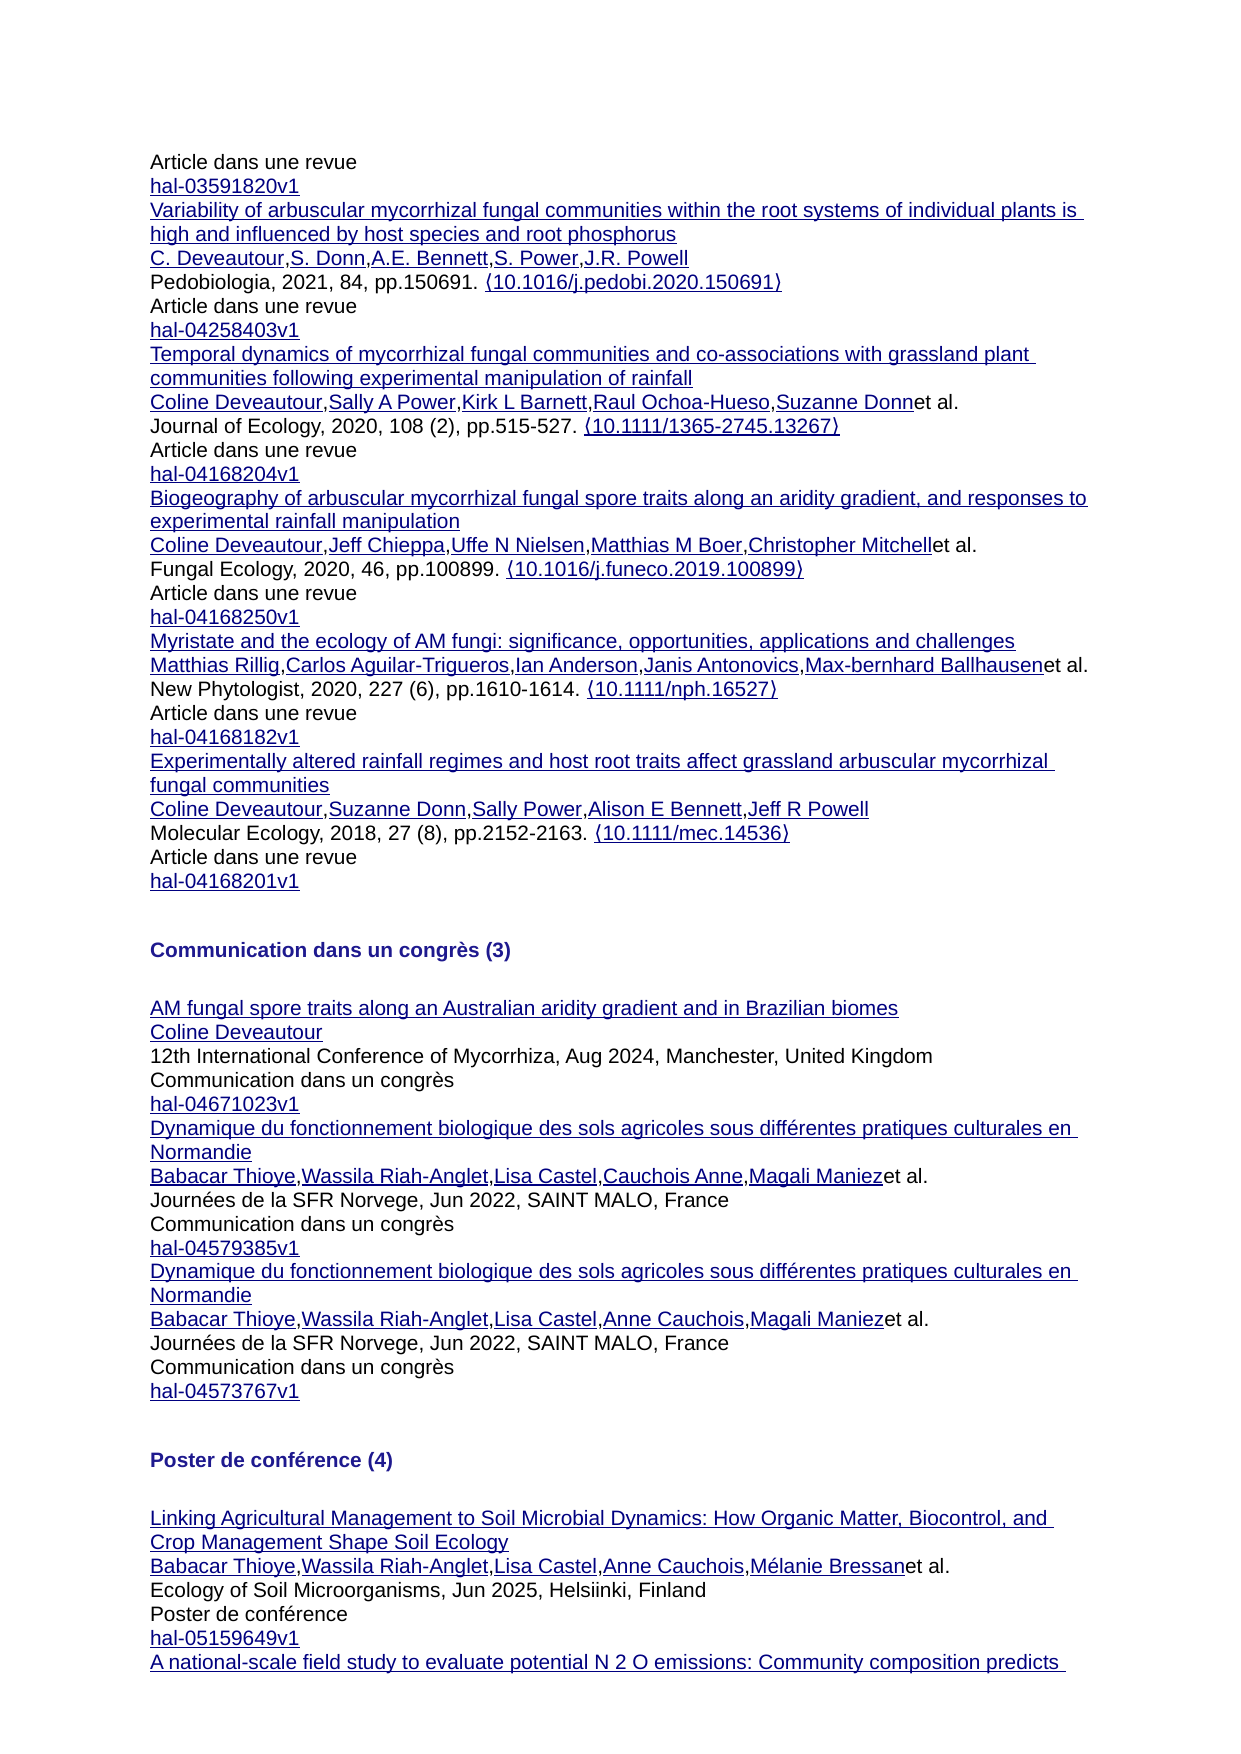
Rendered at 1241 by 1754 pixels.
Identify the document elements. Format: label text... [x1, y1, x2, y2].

table_cell A national-scale field study to evaluate potential N 2 O emissions: Community composition predicts [150, 1650, 1090, 1674]
table_header Linking Agricultural Management to Soil Microbial Dynamics: How Organic Matter, Biocontrol, and Crop Management Shape Soil Ecology Babacar Thioye,Wassila Riah-Anglet,Lisa Castel,Anne Cauchois,Mélanie Bressanet al. Ecology of Soil Microorganisms, Jun 2025, Helsiinki, Finland Poster de conférence hal-05159649v1 [150, 1506, 1090, 1650]
table_header AM fungal spore traits along an Australian aridity gradient and in Brazilian biomes Coline Deveautour 12th International Conference of Mycorrhiza, Aug 2024, Manchester, United Kingdom Communication dans un congrès hal-04671023v1 [150, 996, 1090, 1116]
table_cell Variability of arbuscular mycorrhizal fungal communities within the root systems of individual plants is high and influenced by host species and root phosphorus C. Deveautour,S. Donn,A.E. Bennett,S. Power,J.R. Powell Pedobiologia, 2021, 84, pp.150691. ⟨10.1016/j.pedobi.2020.150691⟩ Article dans une revue hal-04258403v1 [150, 198, 1090, 342]
subtitle Communication dans un congrès (3) [150, 937, 1090, 961]
table_cell Dynamique du fonctionnement biologique des sols agricoles sous différentes pratiques culturales en Normandie Babacar Thioye,Wassila Riah-Anglet,Lisa Castel,Cauchois Anne,Magali Maniezet al. Journées de la SFR Norvege, Jun 2022, SAINT MALO, France Communication dans un congrès hal-04579385v1 [150, 1116, 1090, 1259]
table_cell Myristate and the ecology of AM fungi: significance, opportunities, applications and challenges Matthias Rillig,Carlos Aguilar-Trigueros,Ian Anderson,Janis Antonovics,Max‐bernhard Ballhausenet al. New Phytologist, 2020, 227 (6), pp.1610-1614. ⟨10.1111/nph.16527⟩ Article dans une revue hal-04168182v1 [150, 629, 1090, 749]
table_cell Temporal dynamics of mycorrhizal fungal communities and co‐associations with grassland plant communities following experimental manipulation of rainfall Coline Deveautour,Sally A Power,Kirk L Barnett,Raul Ochoa-Hueso,Suzanne Donnet al. Journal of Ecology, 2020, 108 (2), pp.515-527. ⟨10.1111/1365-2745.13267⟩ Article dans une revue hal-04168204v1 [150, 342, 1090, 485]
table_cell Article dans une revue hal-03591820v1 [150, 150, 1090, 198]
table_cell Dynamique du fonctionnement biologique des sols agricoles sous différentes pratiques culturales en Normandie Babacar Thioye,Wassila Riah-Anglet,Lisa Castel,Anne Cauchois,Magali Maniezet al. Journées de la SFR Norvege, Jun 2022, SAINT MALO, France Communication dans un congrès hal-04573767v1 [150, 1259, 1090, 1403]
subtitle Poster de conférence (4) [150, 1448, 1090, 1472]
table_cell Experimentally altered rainfall regimes and host root traits affect grassland arbuscular mycorrhizal fungal communities Coline Deveautour,Suzanne Donn,Sally Power,Alison E Bennett,Jeff R Powell Molecular Ecology, 2018, 27 (8), pp.2152-2163. ⟨10.1111/mec.14536⟩ Article dans une revue hal-04168201v1 [150, 749, 1090, 893]
table_cell Biogeography of arbuscular mycorrhizal fungal spore traits along an aridity gradient, and responses to experimental rainfall manipulation Coline Deveautour,Jeff Chieppa,Uffe N Nielsen,Matthias M Boer,Christopher Mitchellet al. Fungal Ecology, 2020, 46, pp.100899. ⟨10.1016/j.funeco.2019.100899⟩ Article dans une revue hal-04168250v1 [150, 485, 1090, 629]
